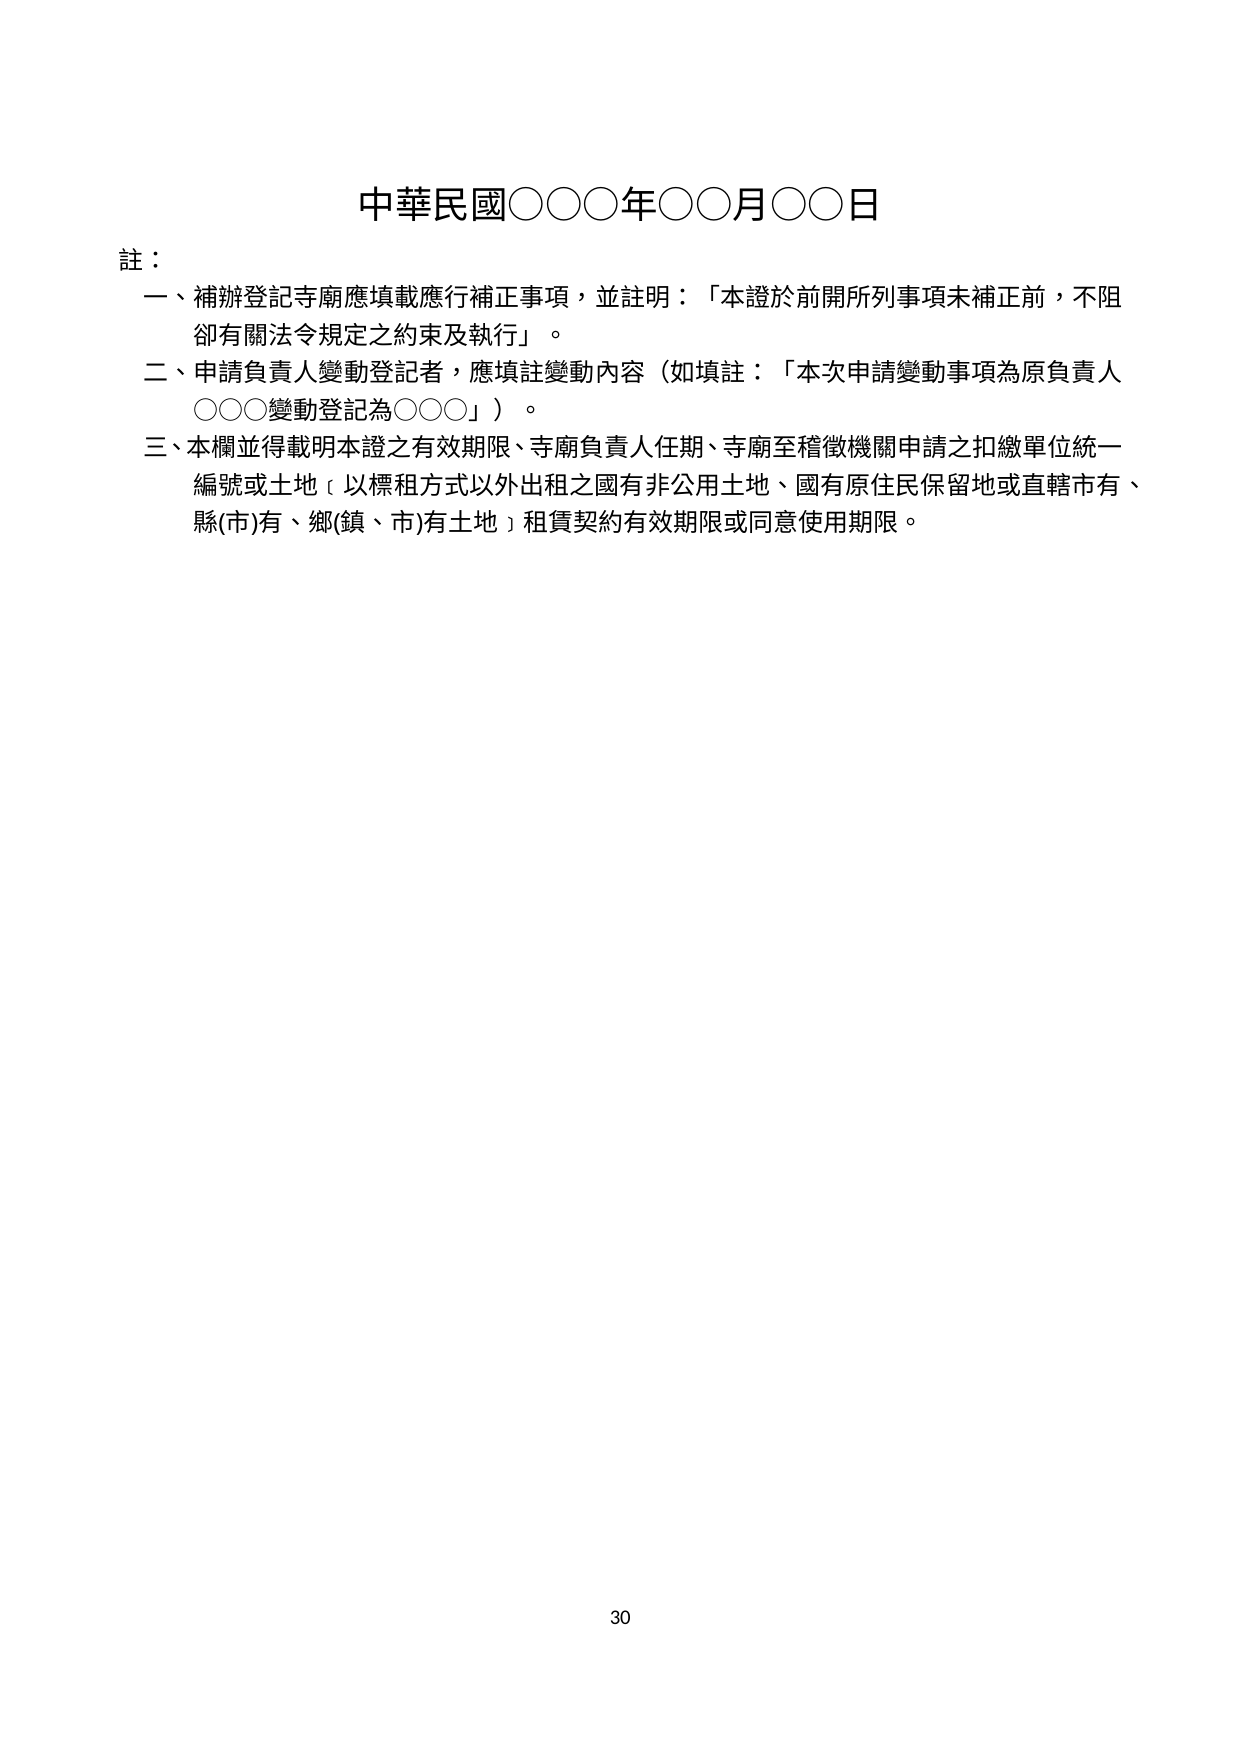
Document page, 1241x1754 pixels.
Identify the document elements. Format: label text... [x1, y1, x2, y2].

text 註： [118, 239, 1122, 277]
text 一、補辦登記寺廟應填載應行補正事項，並註明：「本證於前開所列事項未補正前，不阻卻有關法令規定之約束及執行」。 [143, 277, 1122, 352]
text 二、申請負責人變動登記者，應填註變動內容（如填註：「本次申請變動事項為原負責人○○○變動登記為○○○」）。 [143, 352, 1122, 427]
text 中華民國○○○年○○月○○日 [118, 164, 1122, 239]
text 三、本欄並得載明本證之有效期限、寺廟負責人任期、寺廟至稽徵機關申請之扣繳單位統一編號或土地﹝以標租方式以外出租之國有非公用土地、國有原住民保留地或直轄市有、縣(市)有、鄉(鎮、市)有土地﹞租賃契約有效期限或同意使用期限。 [143, 427, 1122, 539]
